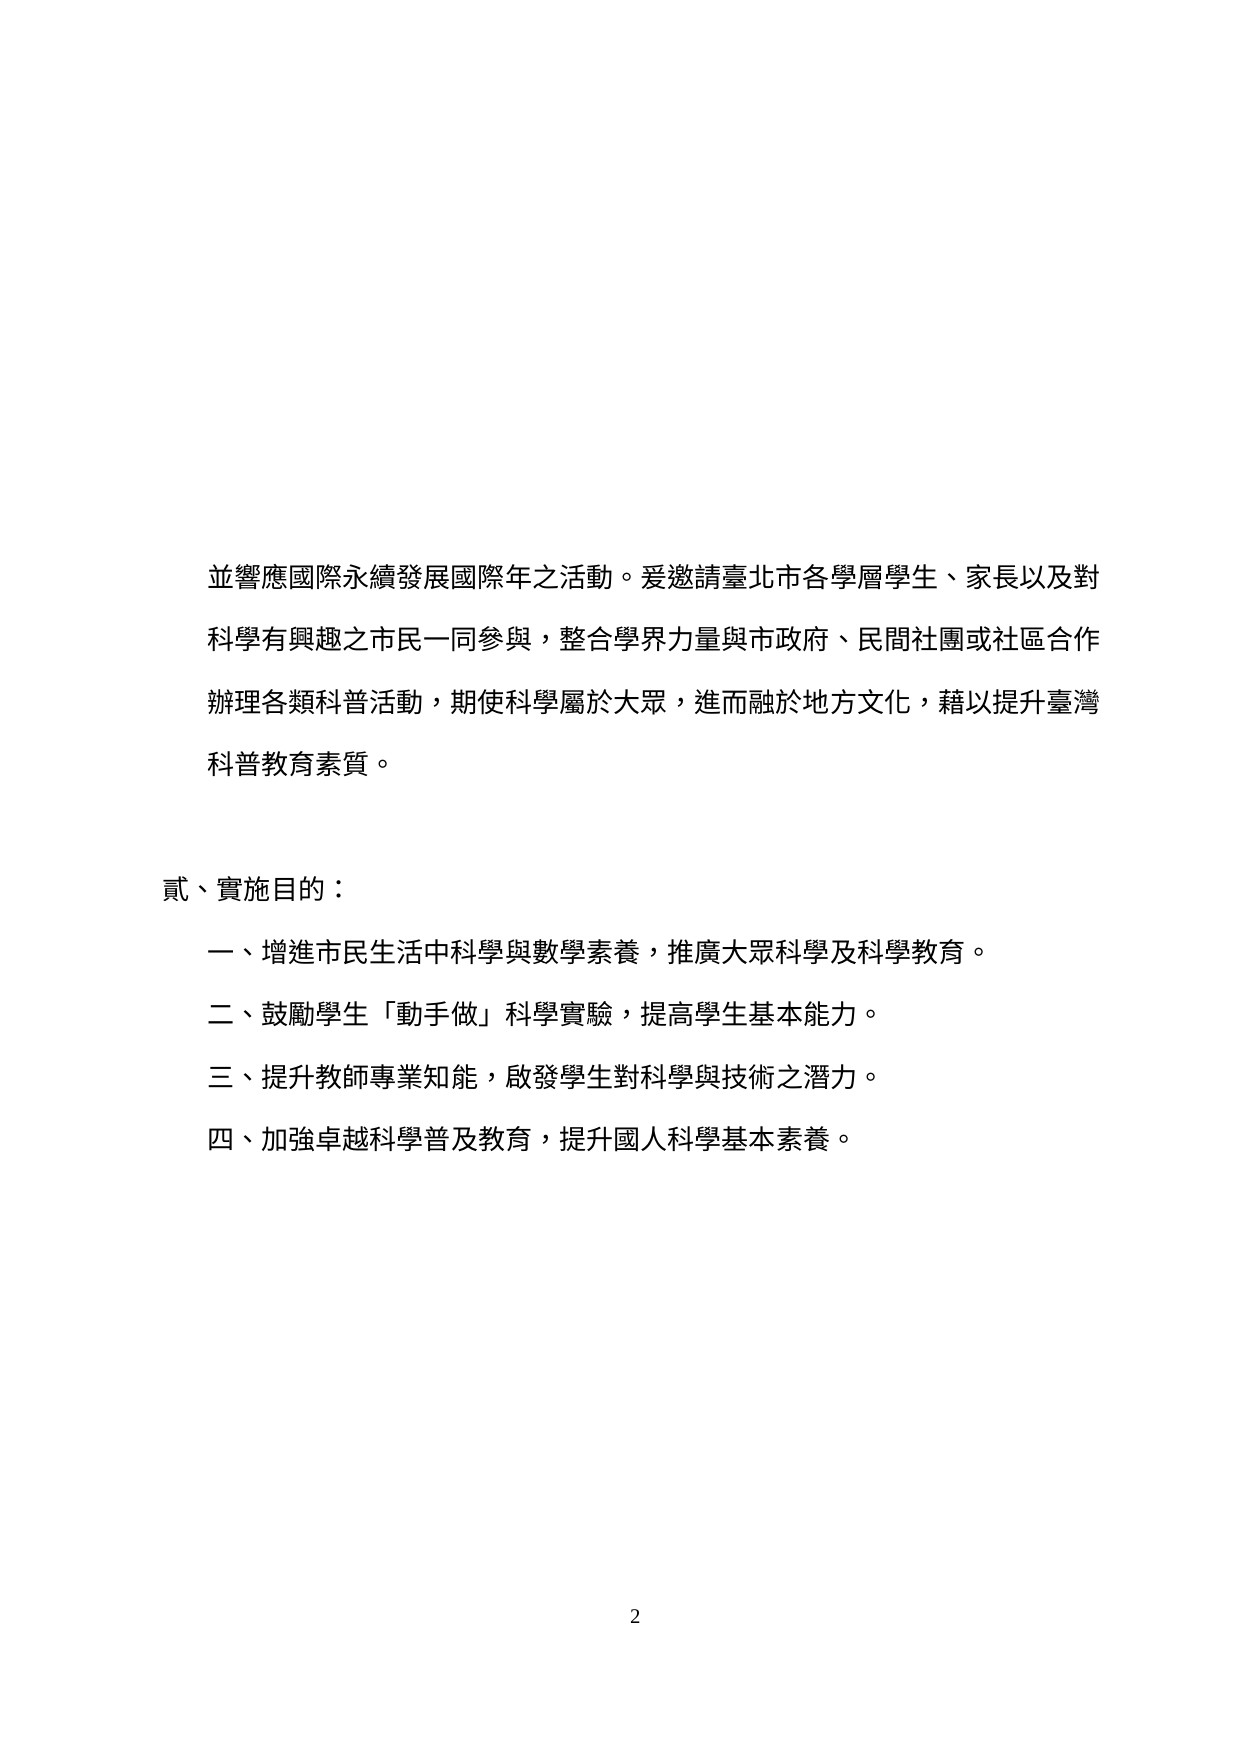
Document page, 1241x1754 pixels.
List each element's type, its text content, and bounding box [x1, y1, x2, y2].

text 三、提升教師專業知能，啟發學生對科學與技術之潛力。 [207, 1034, 1107, 1096]
text 四、加強卓越科學普及教育，提升國人科學基本素養。 [207, 1096, 1107, 1159]
text 貳、實施目的： [162, 846, 1107, 909]
text 一、增進市民生活中科學與數學素養，推廣大眾科學及科學教育。 [207, 909, 1107, 971]
text 二、鼓勵學生「動手做」科學實驗，提高學生基本能力。 [207, 971, 1107, 1034]
text 並響應國際永續發展國際年之活動。爰邀請臺北市各學層學生、家長以及對科學有興趣之市民一同參與，整合學界力量與市政府、民間社團或社區合作辦理各類科普活動，期使科學屬於大眾，進而融於地方文化，藉以提升臺灣科普教育素質。 [207, 534, 1107, 784]
